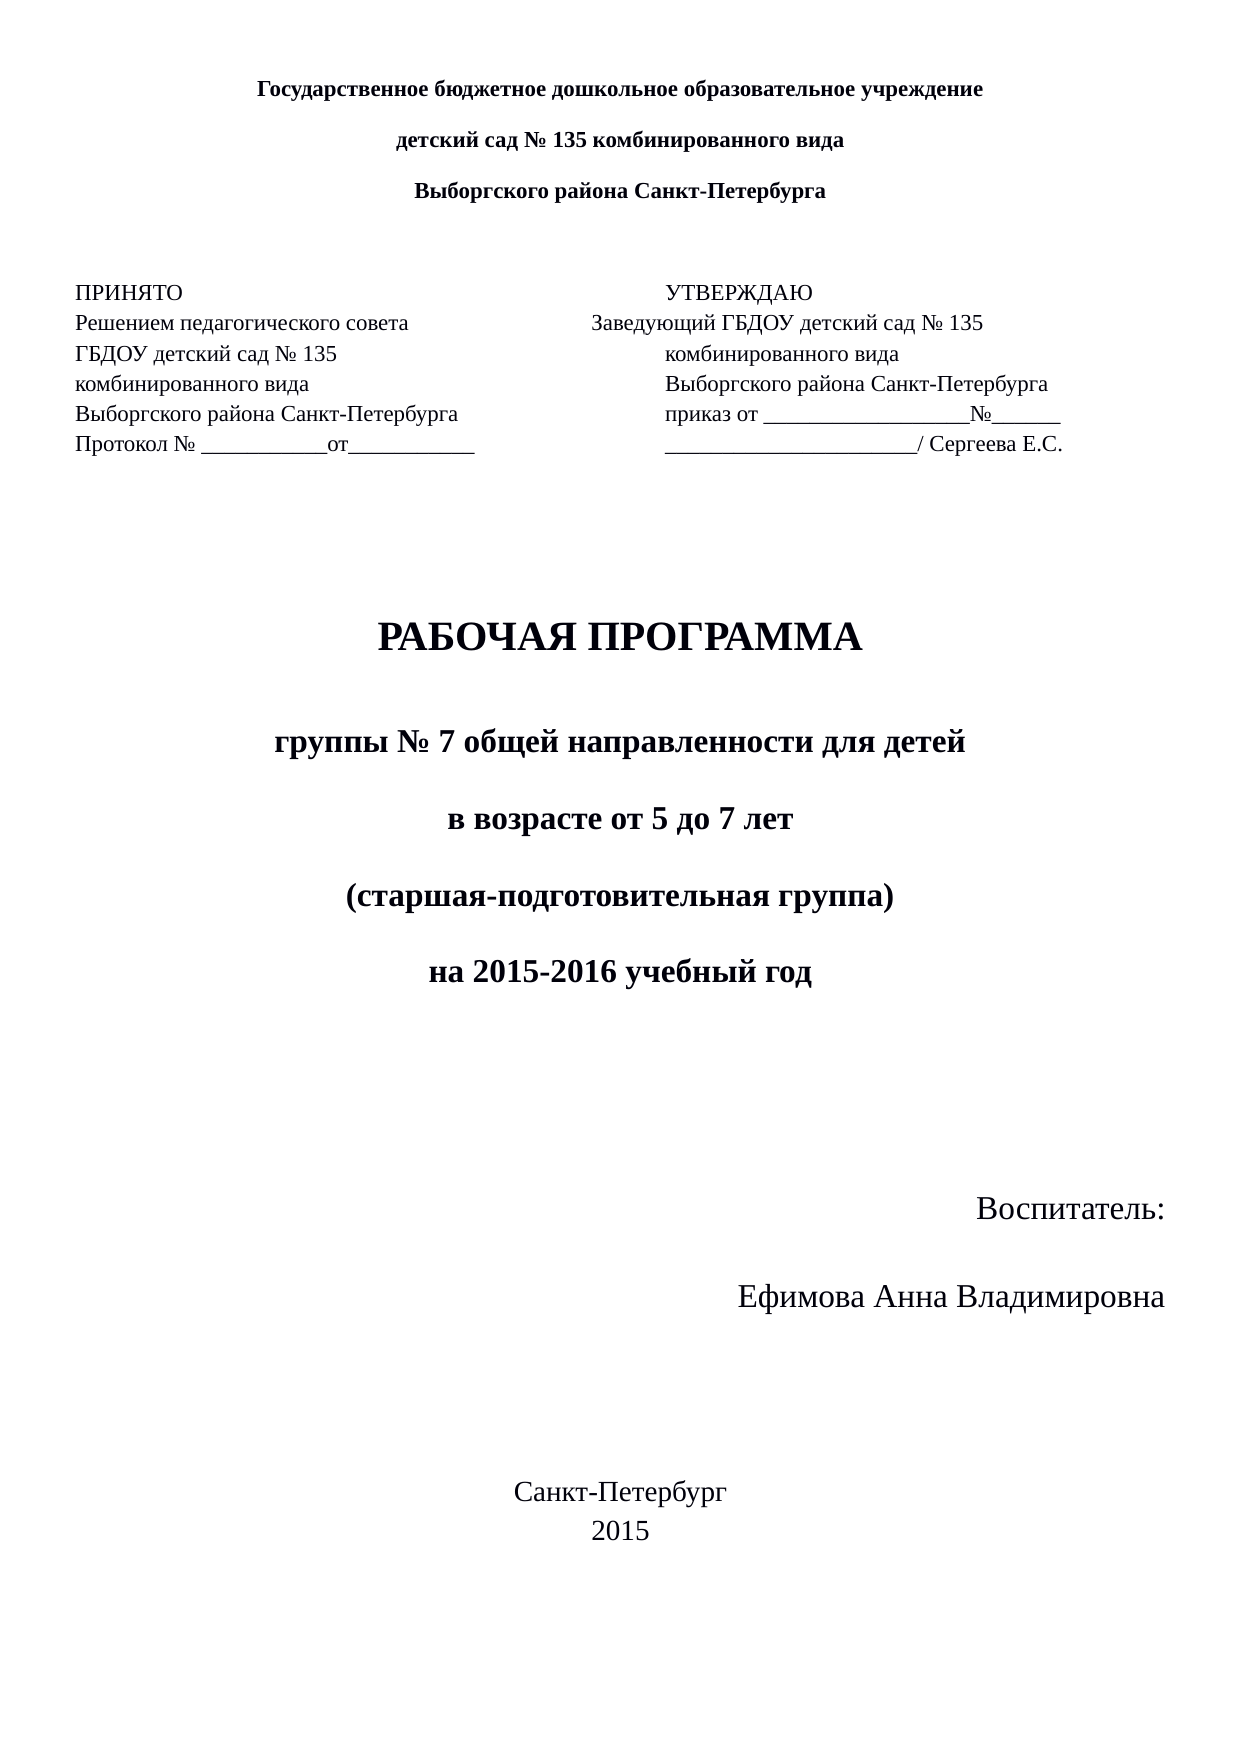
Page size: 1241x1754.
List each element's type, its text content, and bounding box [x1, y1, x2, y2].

text Государственное бюджетное дошкольное образовательное учреждение [75, 75, 1165, 101]
text Санкт-Петербург [75, 1474, 1165, 1508]
text Выборгского района Санкт-Петербурга [75, 177, 1165, 203]
text ГБДОУ детский сад № 135 комбинированного вида [75, 339, 1165, 366]
text на 2015-2016 учебный год [75, 952, 1165, 990]
text детский сад № 135 комбинированного вида [75, 126, 1165, 152]
text в возрасте от 5 до 7 лет [75, 798, 1165, 837]
text Решением педагогического совета Заведующий ГБДОУ детский сад № 135 [75, 309, 1165, 336]
text РАБОЧАЯ ПРОГРАММА [75, 611, 1165, 659]
text Выборгского района Санкт-Петербурга приказ от __________________№______ [75, 400, 1165, 426]
text 2015 [75, 1513, 1165, 1546]
text комбинированного вида Выборгского района Санкт-Петербурга [75, 370, 1165, 396]
text группы № 7 общей направленности для детей [75, 722, 1165, 760]
text ПРИНЯТО УТВЕРЖДАЮ [75, 279, 1165, 306]
text Протокол № ___________от___________ ______________________/ Сергеева Е.С. [75, 430, 1165, 457]
text Воспитатель: [75, 1188, 1165, 1226]
text (старшая-подготовительная группа) [75, 875, 1165, 913]
text Ефимова Анна Владимировна [75, 1276, 1165, 1314]
